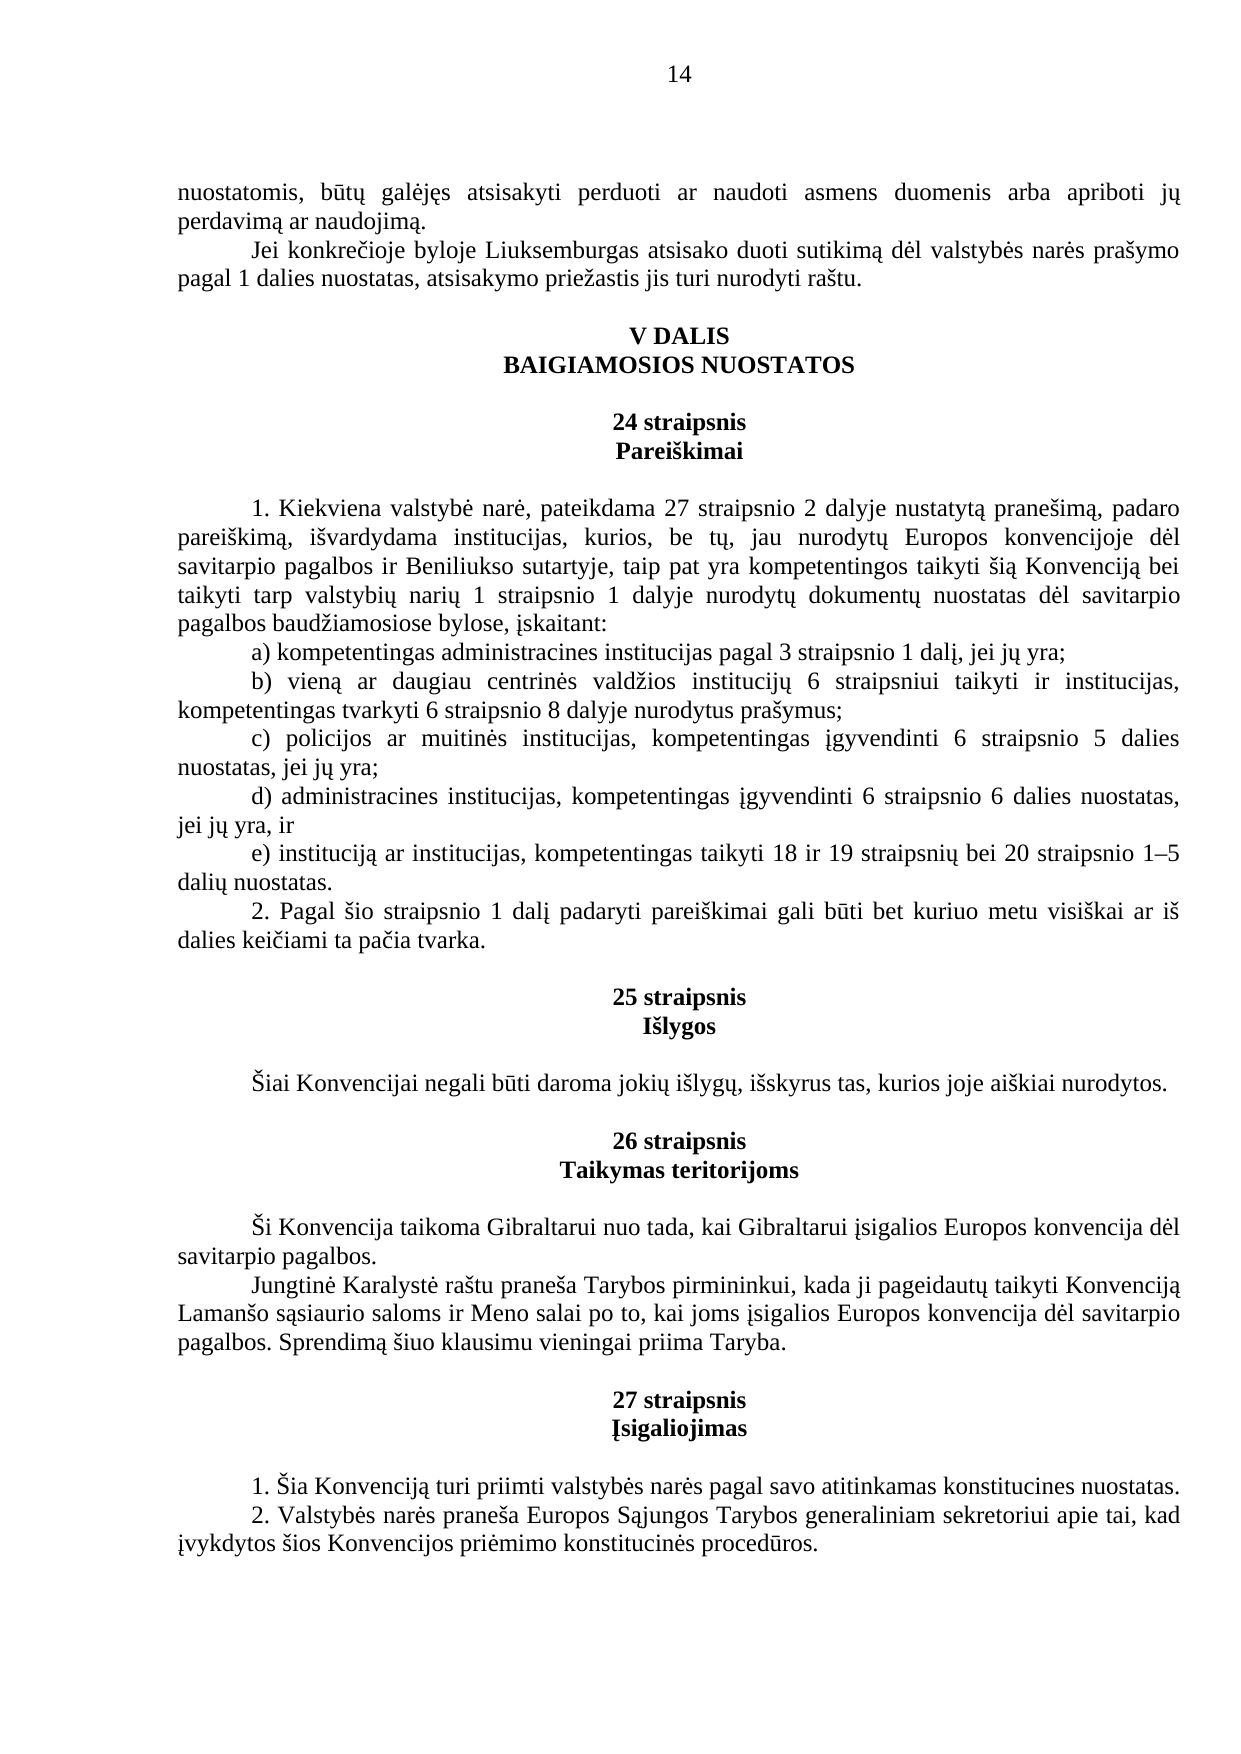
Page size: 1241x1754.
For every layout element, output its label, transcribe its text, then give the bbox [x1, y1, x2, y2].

text Ši Konvencija taikoma Gibraltarui nuo tada, kai Gibraltarui įsigalios Europos konvencija dėl savitarpio pagalbos. [177, 1212, 1181, 1270]
text d) administracines institucijas, kompetentingas įgyvendinti 6 straipsnio 6 dalies nuostatas, jei jų yra, ir [177, 781, 1181, 838]
text Išlygos [177, 1011, 1181, 1040]
text Taikymas teritorijoms [177, 1155, 1181, 1183]
text 2. Pagal šio straipsnio 1 dalį padaryti pareiškimai gali būti bet kuriuo metu visiškai ar iš dalies keičiami ta pačia tvarka. [177, 896, 1181, 953]
text Įsigaliojimas [177, 1413, 1181, 1442]
text 1. Kiekviena valstybė narė, pateikdama 27 straipsnio 2 dalyje nustatytą pranešimą, padaro pareiškimą, išvardydama institucijas, kurios, be tų, jau nurodytų Europos konvencijoje dėl savitarpio pagalbos ir Beniliukso sutartyje, taip pat yra kompetentingos taikyti šią Konvenciją bei taikyti tarp valstybių narių 1 straipsnio 1 dalyje nurodytų dokumentų nuostatas dėl savitarpio pagalbos baudžiamosiose bylose, įskaitant: [177, 493, 1181, 637]
text Šiai Konvencijai negali būti daroma jokių išlygų, išskyrus tas, kurios joje aiškiai nurodytos. [177, 1068, 1181, 1097]
text Jungtinė Karalystė raštu praneša Tarybos pirmininkui, kada ji pageidautų taikyti Konvenciją Lamanšo sąsiaurio saloms ir Meno salai po to, kai joms įsigalios Europos konvencija dėl savitarpio pagalbos. Sprendimą šiuo klausimu vieningai priima Taryba. [177, 1270, 1181, 1356]
text Jei konkrečioje byloje Liuksemburgas atsisako duoti sutikimą dėl valstybės narės prašymo pagal 1 dalies nuostatas, atsisakymo priežastis jis turi nurodyti raštu. [177, 235, 1181, 292]
text 24 straipsnis [177, 407, 1181, 436]
text 2. Valstybės narės praneša Europos Sąjungos Tarybos generaliniam sekretoriui apie tai, kad įvykdytos šios Konvencijos priėmimo konstitucinės procedūros. [177, 1500, 1181, 1557]
text 27 straipsnis [177, 1385, 1181, 1413]
text b) vieną ar daugiau centrinės valdžios institucijų 6 straipsniui taikyti ir institucijas, kompetentingas tvarkyti 6 straipsnio 8 dalyje nurodytus prašymus; [177, 666, 1181, 723]
text c) policijos ar muitinės institucijas, kompetentingas įgyvendinti 6 straipsnio 5 dalies nuostatas, jei jų yra; [177, 723, 1181, 781]
text nuostatomis, būtų galėjęs atsisakyti perduoti ar naudoti asmens duomenis arba apriboti jų perdavimą ar naudojimą. [177, 177, 1181, 235]
text 25 straipsnis [177, 982, 1181, 1011]
text a) kompetentingas administracines institucijas pagal 3 straipsnio 1 dalį, jei jų yra; [177, 637, 1181, 666]
text Pareiškimai [177, 436, 1181, 465]
text 1. Šia Konvenciją turi priimti valstybės narės pagal savo atitinkamas konstitucines nuostatas. [177, 1471, 1181, 1500]
text 26 straipsnis [177, 1126, 1181, 1155]
text e) instituciją ar institucijas, kompetentingas taikyti 18 ir 19 straipsnių bei 20 straipsnio 1–5 dalių nuostatas. [177, 838, 1181, 896]
text BAIGIAMOSIOS NUOSTATOS [177, 350, 1181, 378]
text V DALIS [177, 321, 1181, 350]
